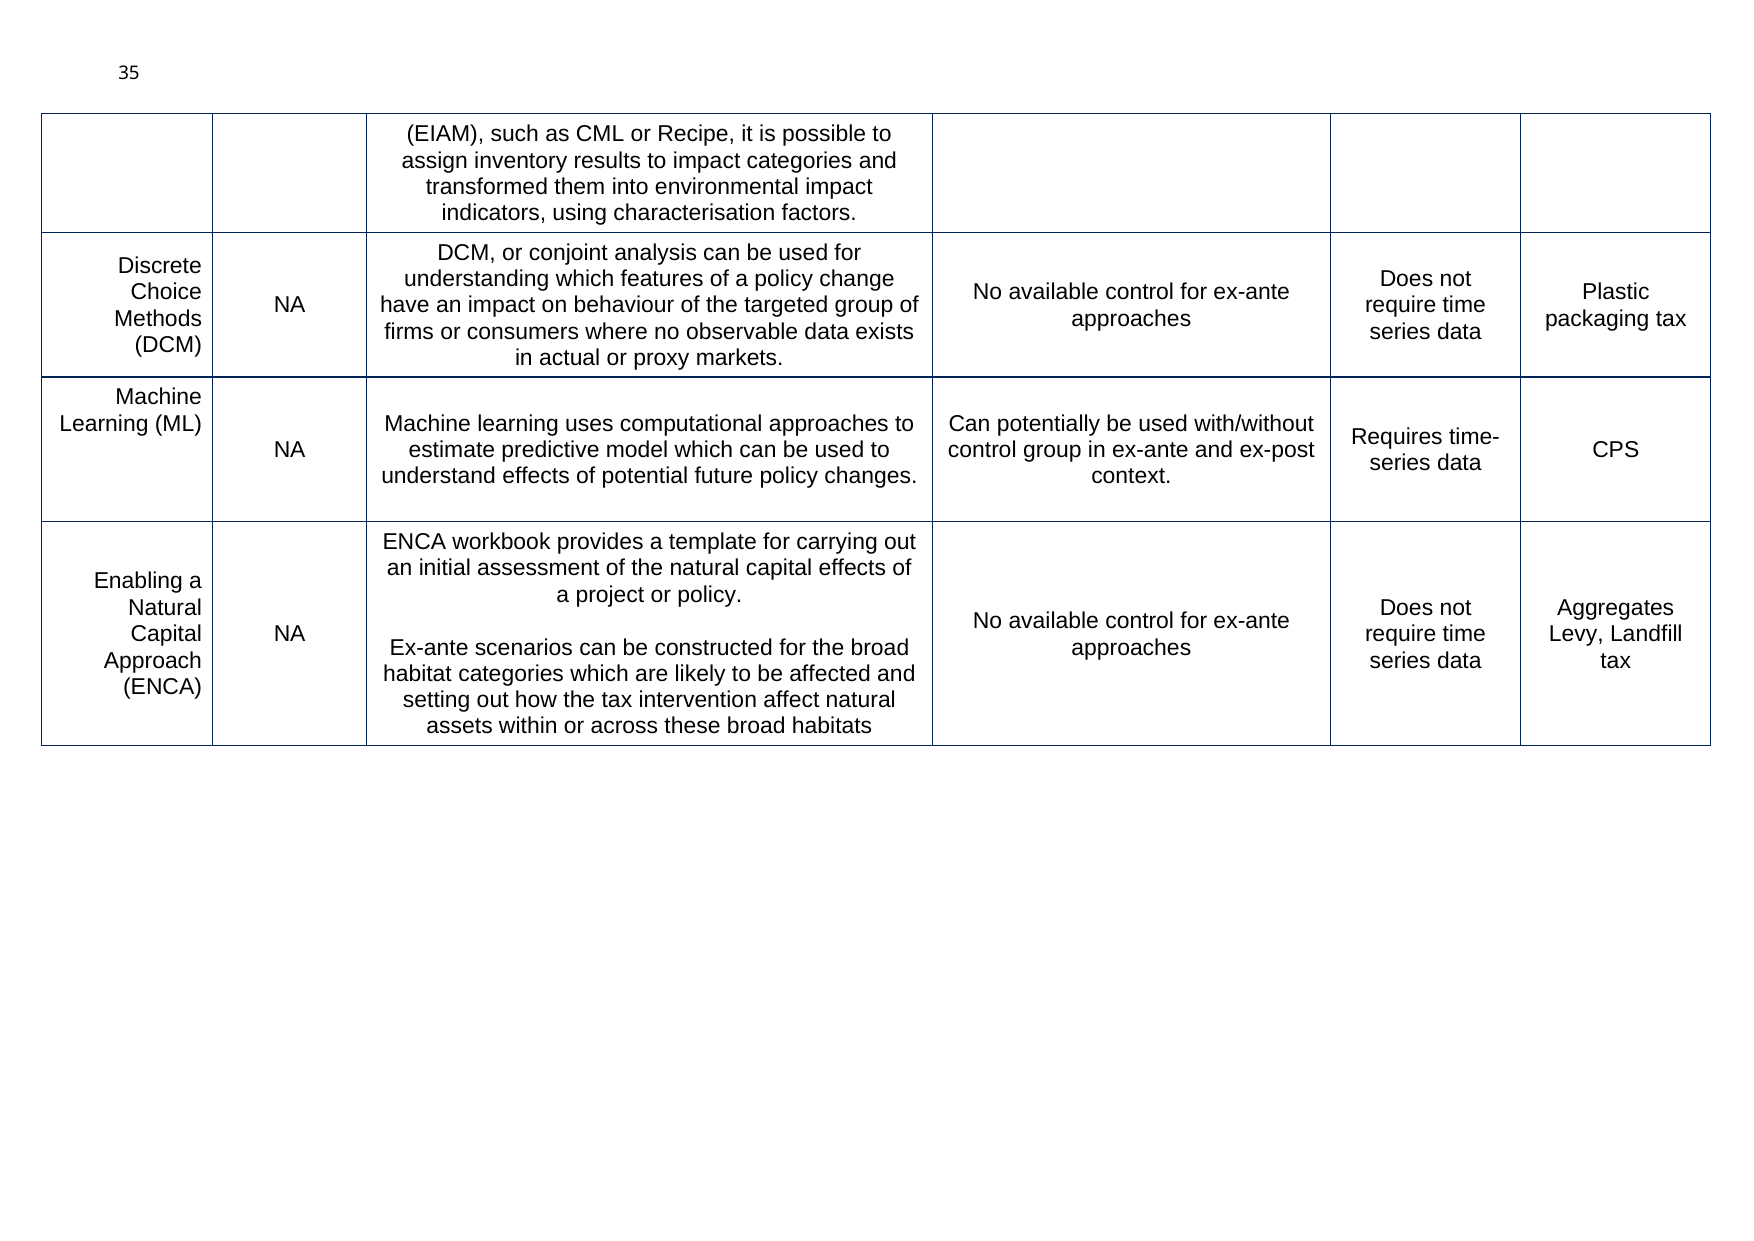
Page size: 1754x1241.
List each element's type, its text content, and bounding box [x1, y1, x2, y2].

table_cell Enabling a Natural Capital Approach (ENCA) [42, 522, 212, 745]
table_cell No available control for ex-ante approaches [933, 522, 1330, 745]
table_cell [213, 114, 366, 232]
table_cell Can potentially be used with/without control group in ex-ante and ex-post context. [933, 378, 1330, 521]
table_cell Aggregates Levy, Landfill tax [1521, 522, 1710, 745]
table_cell ENCA workbook provides a template for carrying out an initial assessment of the natural capital effects of a project or policy. Ex-ante scenarios can be constructed for the broad habitat categories which are likely to be affected and setting out how the tax intervention affect natural assets within or across these broad habitats [367, 522, 932, 745]
table_cell Plastic packaging tax [1521, 233, 1710, 376]
table_cell DCM, or conjoint analysis can be used for understanding which features of a policy change have an impact on behaviour of the targeted group of firms or consumers where no observable data exists in actual or proxy markets. [367, 233, 932, 376]
table_cell Discrete Choice Methods (DCM) [42, 233, 212, 376]
table_cell [1521, 114, 1710, 232]
table_cell Does not require time series data [1331, 233, 1520, 376]
table_cell CPS [1521, 378, 1710, 521]
table_cell [1331, 114, 1520, 232]
table_cell Machine learning uses computational approaches to estimate predictive model which can be used to understand effects of potential future policy changes. [367, 378, 932, 521]
table_cell [933, 114, 1330, 232]
table_cell Does not require time series data [1331, 522, 1520, 745]
table_cell NA [213, 378, 366, 521]
table_cell NA [213, 233, 366, 376]
table_cell No available control for ex-ante approaches [933, 233, 1330, 376]
table_cell Requires time-series data [1331, 378, 1520, 521]
table_cell NA [213, 522, 366, 745]
table_cell [42, 114, 212, 232]
table_cell Machine Learning (ML) [42, 378, 212, 521]
table_cell (EIAM), such as CML or Recipe, it is possible to assign inventory results to impact categories and transformed them into environmental impact indicators, using characterisation factors. [367, 114, 932, 232]
